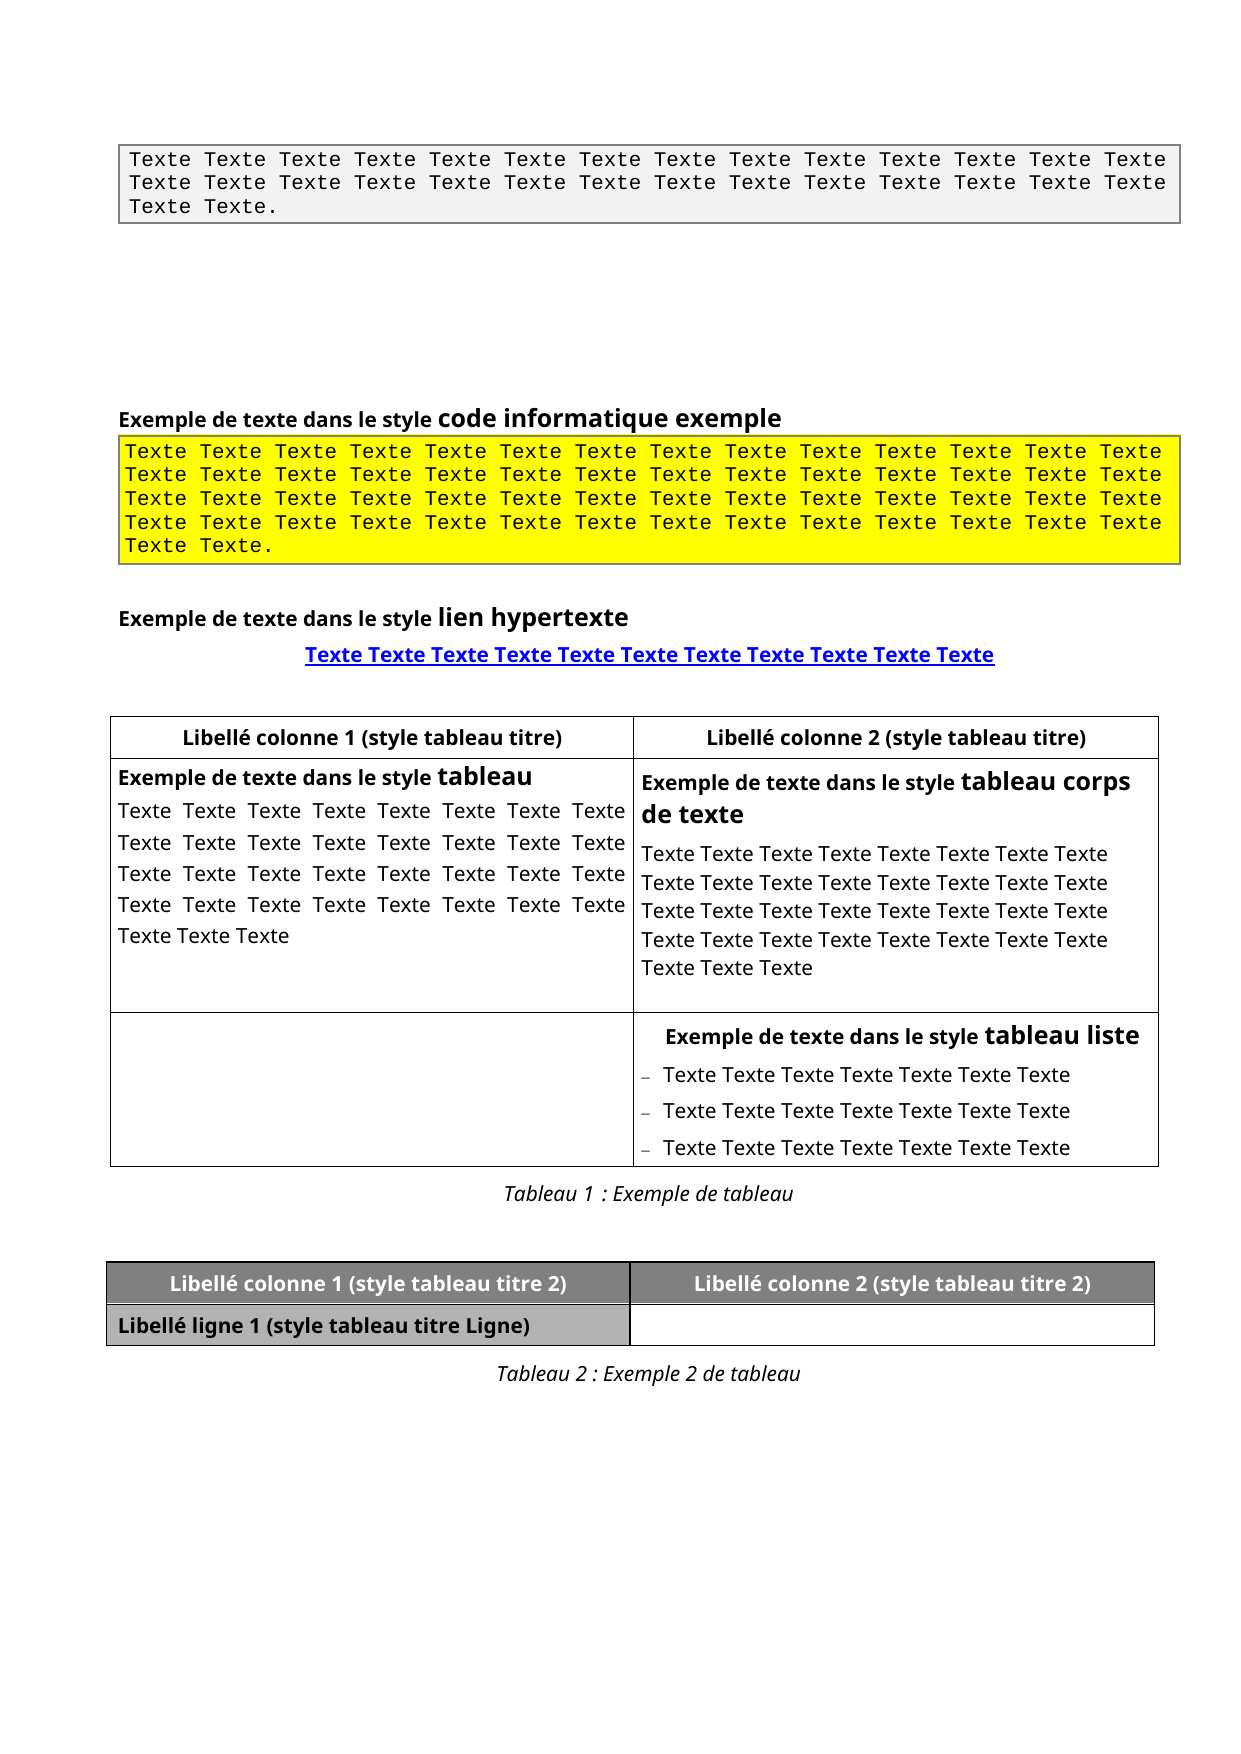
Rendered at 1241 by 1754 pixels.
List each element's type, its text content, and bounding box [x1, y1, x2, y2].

table_header Libellé colonne 1 (style tableau titre 2) [107, 1263, 629, 1303]
table_cell Exemple de texte dans le style tableau corps de texte Texte Texte Texte Texte Texte Texte Texte Texte Texte Texte Texte Texte Texte Texte Texte Texte Texte Texte Texte Texte Texte Texte Texte Texte Texte Texte Texte Texte Texte Texte Texte Texte Texte Texte Texte [634, 759, 1158, 1012]
text Exemple de texte dans le style code informatique exemple [118, 401, 1181, 434]
text Texte Texte Texte Texte Texte Texte Texte Texte Texte Texte Texte Texte Texte Texte Texte Texte Texte Texte Texte Texte Texte Texte Texte Texte Texte Texte Texte Texte Texte Texte Texte Texte Texte Texte Texte Texte Texte Texte Texte Texte Texte Texte Texte Texte Texte Texte Texte Texte Texte Texte Texte Texte Texte Texte Texte Texte Texte Texte. [120, 437, 1179, 563]
text Texte Texte Texte Texte Texte Texte Texte Texte Texte Texte Texte Texte Texte Texte Texte Texte Texte Texte Texte Texte Texte Texte Texte Texte Texte Texte Texte Texte Texte Texte. [120, 146, 1179, 222]
text Tableau 2 : Exemple 2 de tableau [118, 1359, 1181, 1387]
table_header Libellé colonne 1 (style tableau titre) [111, 717, 633, 758]
table_header Libellé colonne 2 (style tableau titre) [634, 717, 1158, 758]
table_cell Libellé ligne 1 (style tableau titre Ligne) [107, 1305, 629, 1345]
table_header Libellé colonne 2 (style tableau titre 2) [631, 1263, 1154, 1303]
table_cell Exemple de texte dans le style tableau liste Texte Texte Texte Texte Texte Texte Texte Texte Texte Texte Texte Texte Texte Texte Texte Texte Texte Texte Texte Texte Texte [634, 1013, 1158, 1166]
text Exemple de texte dans le style lien hypertexte [118, 600, 1181, 634]
table_cell [111, 1013, 633, 1166]
table_cell [631, 1305, 1154, 1345]
table_cell Exemple de texte dans le style tableau Texte Texte Texte Texte Texte Texte Texte Texte Texte Texte Texte Texte Texte Texte Texte Texte Texte Texte Texte Texte Texte Texte Texte Texte Texte Texte Texte Texte Texte Texte Texte Texte Texte Texte Texte [111, 759, 633, 1012]
text Texte Texte Texte Texte Texte Texte Texte Texte Texte Texte Texte [118, 640, 1181, 669]
text Tableau 1 : Exemple de tableau [118, 1179, 1181, 1208]
